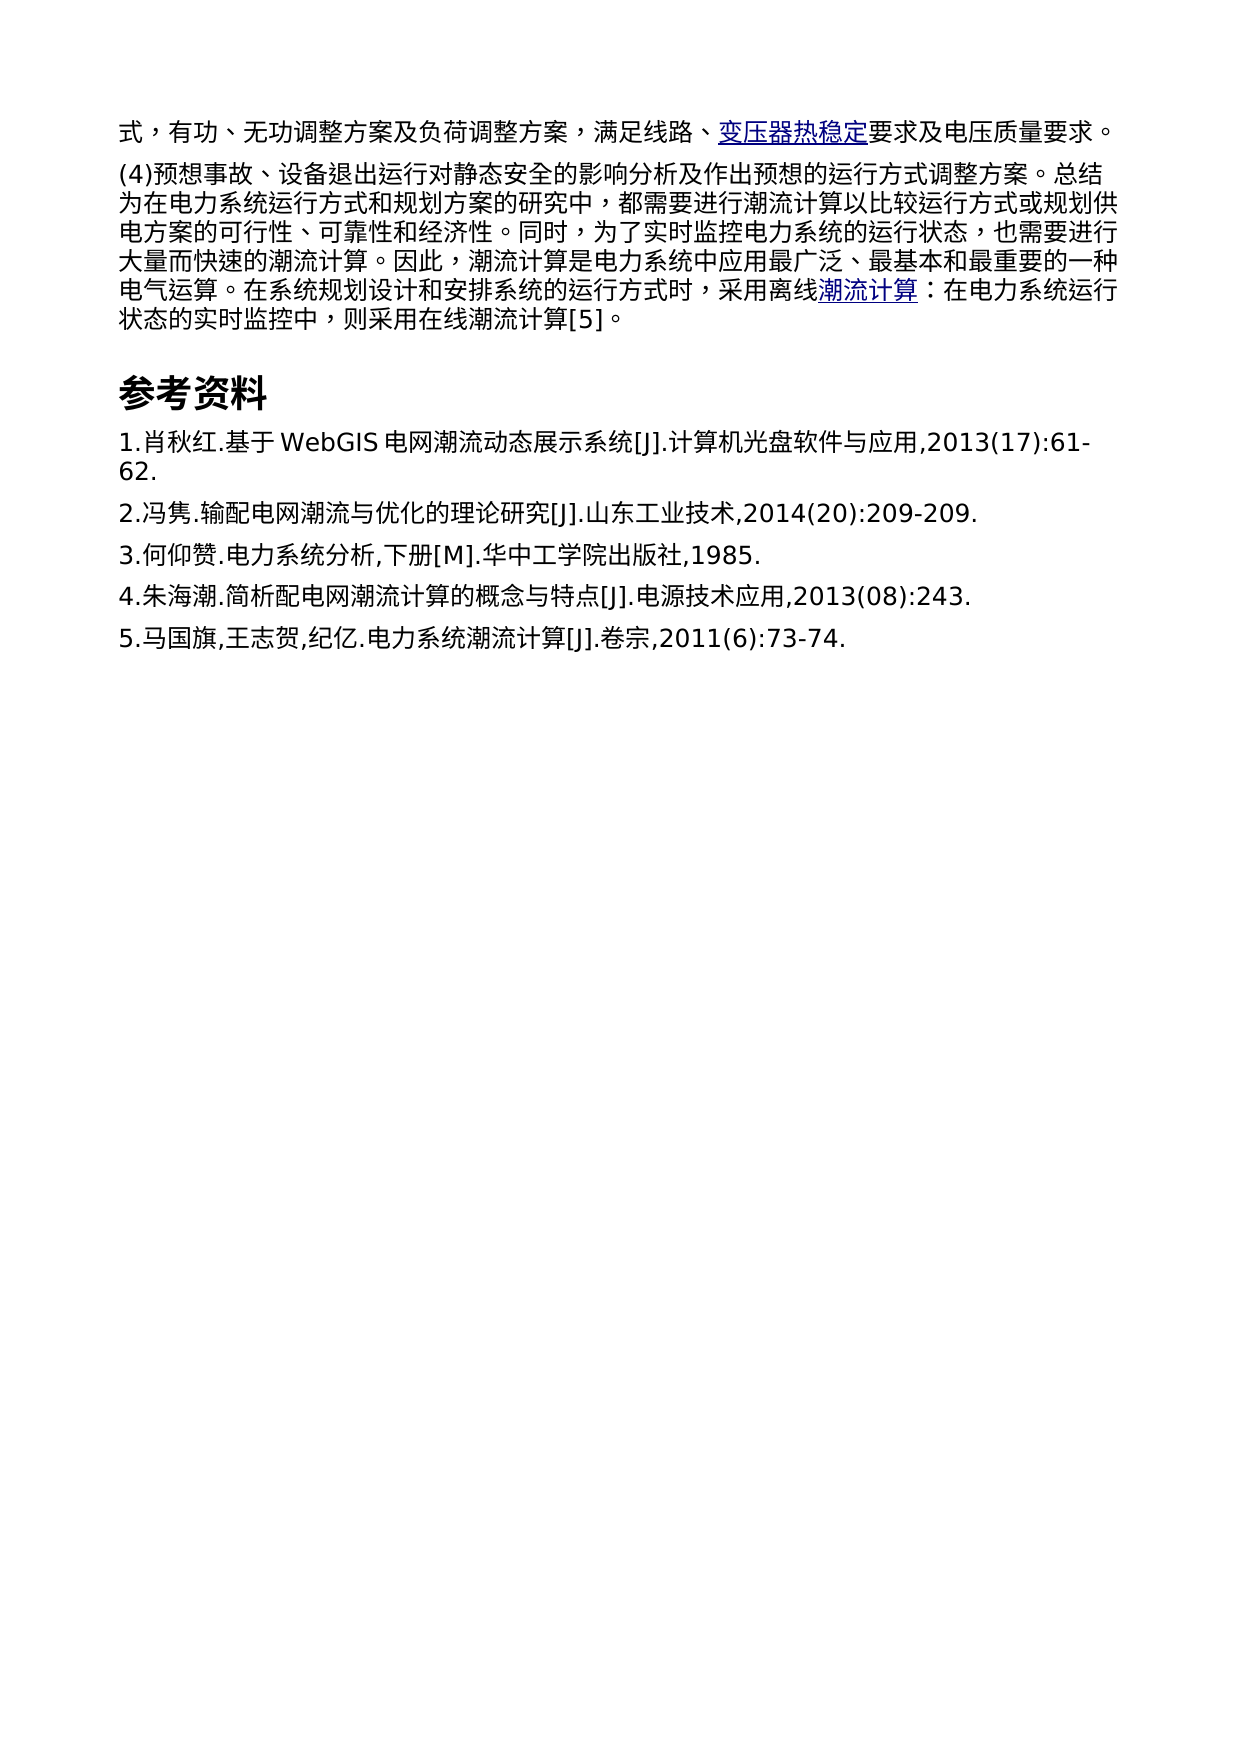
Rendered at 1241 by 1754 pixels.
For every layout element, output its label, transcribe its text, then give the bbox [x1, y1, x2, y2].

text 3.何仰赞.电力系统分析,下册[M].华中工学院出版社,1985. [118, 541, 1122, 570]
text 4.朱海潮.简析配电网潮流计算的概念与特点[J].电源技术应用,2013(08):243. [118, 583, 1122, 612]
text (4)预想事故、设备退出运行对静态安全的影响分析及作出预想的运行方式调整方案。总结为在电力系统运行方式和规划方案的研究中，都需要进行潮流计算以比较运行方式或规划供电方案的可行性、可靠性和经济性。同时，为了实时监控电力系统的运行状态，也需要进行大量而快速的潮流计算。因此，潮流计算是电力系统中应用最广泛、最基本和最重要的一种电气运算。在系统规划设计和安排系统的运行方式时，采用离线潮流计算：在电力系统运行状态的实时监控中，则采用在线潮流计算[5]。 [118, 160, 1122, 335]
text 2.冯隽.输配电网潮流与优化的理论研究[J].山东工业技术,2014(20):209-209. [118, 499, 1122, 528]
text 1.肖秋红.基于WebGIS电网潮流动态展示系统[J].计算机光盘软件与应用,2013(17):61-62. [118, 428, 1122, 487]
text 5.马国旗,王志贺,纪亿.电力系统潮流计算[J].卷宗,2011(6):73-74. [118, 624, 1122, 653]
text 式，有功、无功调整方案及负荷调整方案，满足线路、变压器热稳定要求及电压质量要求。 [118, 118, 1122, 147]
subtitle 参考资料 [118, 372, 1122, 416]
